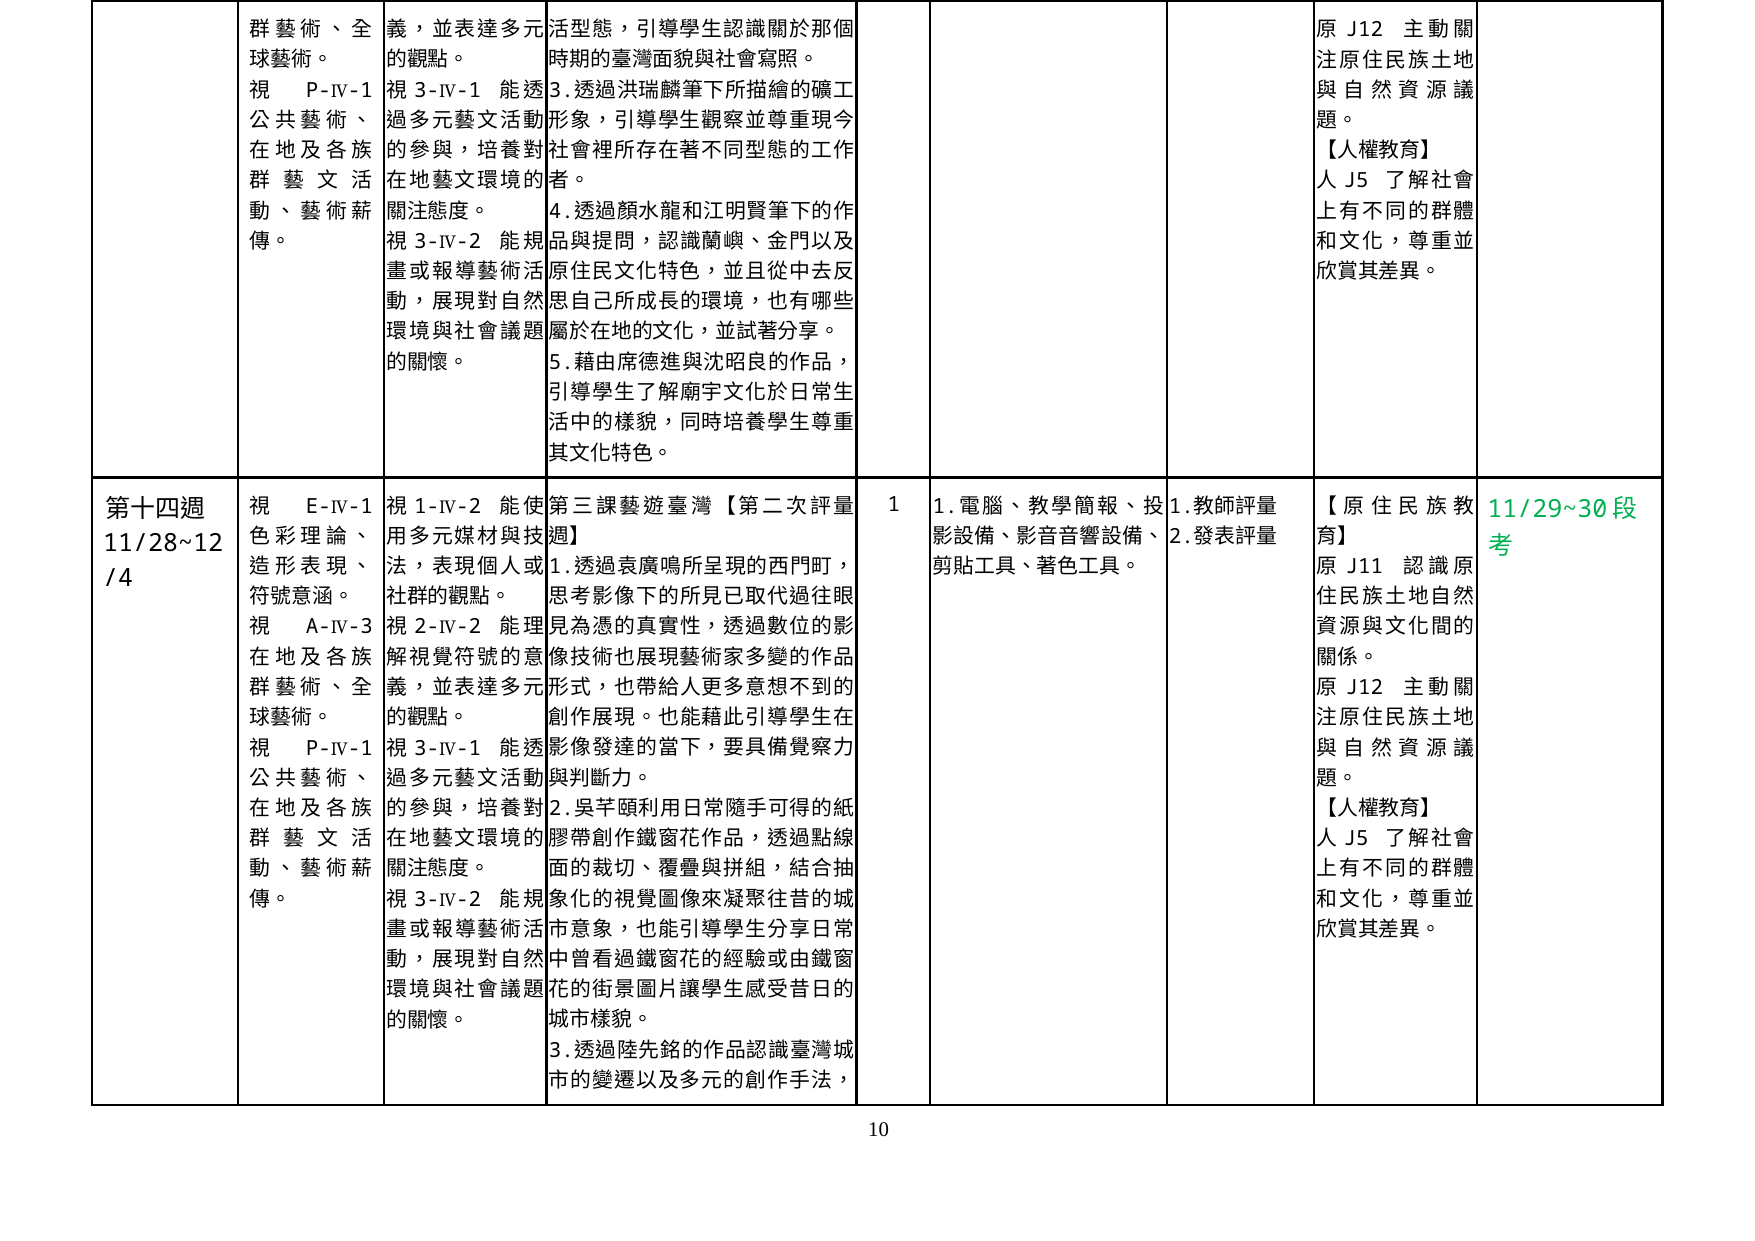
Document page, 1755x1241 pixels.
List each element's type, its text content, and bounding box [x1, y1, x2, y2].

table_cell 活型態，引導學生認識關於那個時期的臺灣面貌與社會寫照。 3.透過洪瑞麟筆下所描繪的礦工形象，引導學生觀察並尊重現今社會裡所存在著不同型態的工作者。 4.透過顏水龍和江明賢筆下的作品與提問，認識蘭嶼、金門以及原住民文化特色，並且從中去反思自己所成長的環境，也有哪些屬於在地的文化，並試著分享。 5.藉由席德進與沈昭良的作品，引導學生了解廟宇文化於日常生活中的樣貌，同時培養學生尊重其文化特色。 [548, 2, 855, 476]
table_cell 群藝術、全球藝術。 視P-Ⅳ-1 公共藝術、在地及各族群藝文活動、藝術薪傳。 [239, 2, 383, 476]
table_cell 1 [858, 479, 929, 1104]
table_cell [1478, 2, 1661, 476]
table_cell 第十四週11/28~12/4 [93, 479, 237, 1104]
table_cell 1.電腦、教學簡報、投影設備、影音音響設備、剪貼工具、著色工具。 [931, 479, 1166, 1104]
table_cell 義，並表達多元的觀點。 視3-Ⅳ-1 能透過多元藝文活動的參與，培養對在地藝文環境的關注態度。 視3-Ⅳ-2 能規畫或報導藝術活動，展現對自然環境與社會議題的關懷。 [385, 2, 545, 476]
table_cell [858, 2, 929, 476]
table_cell 視1-Ⅳ-2 能使用多元媒材與技法，表現個人或社群的觀點。 視2-Ⅳ-2 能理解視覺符號的意義，並表達多元的觀點。 視3-Ⅳ-1 能透過多元藝文活動的參與，培養對在地藝文環境的關注態度。 視3-Ⅳ-2 能規畫或報導藝術活動，展現對自然環境與社會議題的關懷。 [385, 479, 545, 1104]
table_cell 原J12 主動關注原住民族土地與自然資源議題。 【人權教育】 人J5 了解社會上有不同的群體和文化，尊重並欣賞其差異。 [1315, 2, 1476, 476]
table_cell 1.教師評量 2.發表評量 [1168, 479, 1313, 1104]
table_cell [93, 2, 237, 476]
table_cell [1168, 2, 1313, 476]
table_cell 第三課藝遊臺灣【第二次評量週】 1.透過袁廣鳴所呈現的西門町，思考影像下的所見已取代過往眼見為憑的真實性，透過數位的影像技術也展現藝術家多變的作品形式，也帶給人更多意想不到的創作展現。也能藉此引導學生在影像發達的當下，要具備覺察力與判斷力。 2.吳芊頤利用日常隨手可得的紙膠帶創作鐵窗花作品，透過點線面的裁切、覆疊與拼組，結合抽象化的視覺圖像來凝聚往昔的城市意象，也能引導學生分享日常中曾看過鐵窗花的經驗或由鐵窗花的街景圖片讓學生感受昔日的城市樣貌。 3.透過陸先銘的作品認識臺灣城市的變遷以及多元的創作手法， [548, 479, 855, 1104]
table_cell 11/29~30段考 [1478, 479, 1661, 1104]
table_cell 視E-Ⅳ-1 色彩理論、造形表現、符號意涵。 視A-Ⅳ-3 在地及各族群藝術、全球藝術。 視P-Ⅳ-1 公共藝術、在地及各族群藝文活動、藝術薪傳。 [239, 479, 383, 1104]
table_cell [931, 2, 1166, 476]
table_cell 【原住民族教育】 原J11 認識原住民族土地自然資源與文化間的關係。 原J12 主動關注原住民族土地與自然資源議題。 【人權教育】 人J5 了解社會上有不同的群體和文化，尊重並欣賞其差異。 [1315, 479, 1476, 1104]
